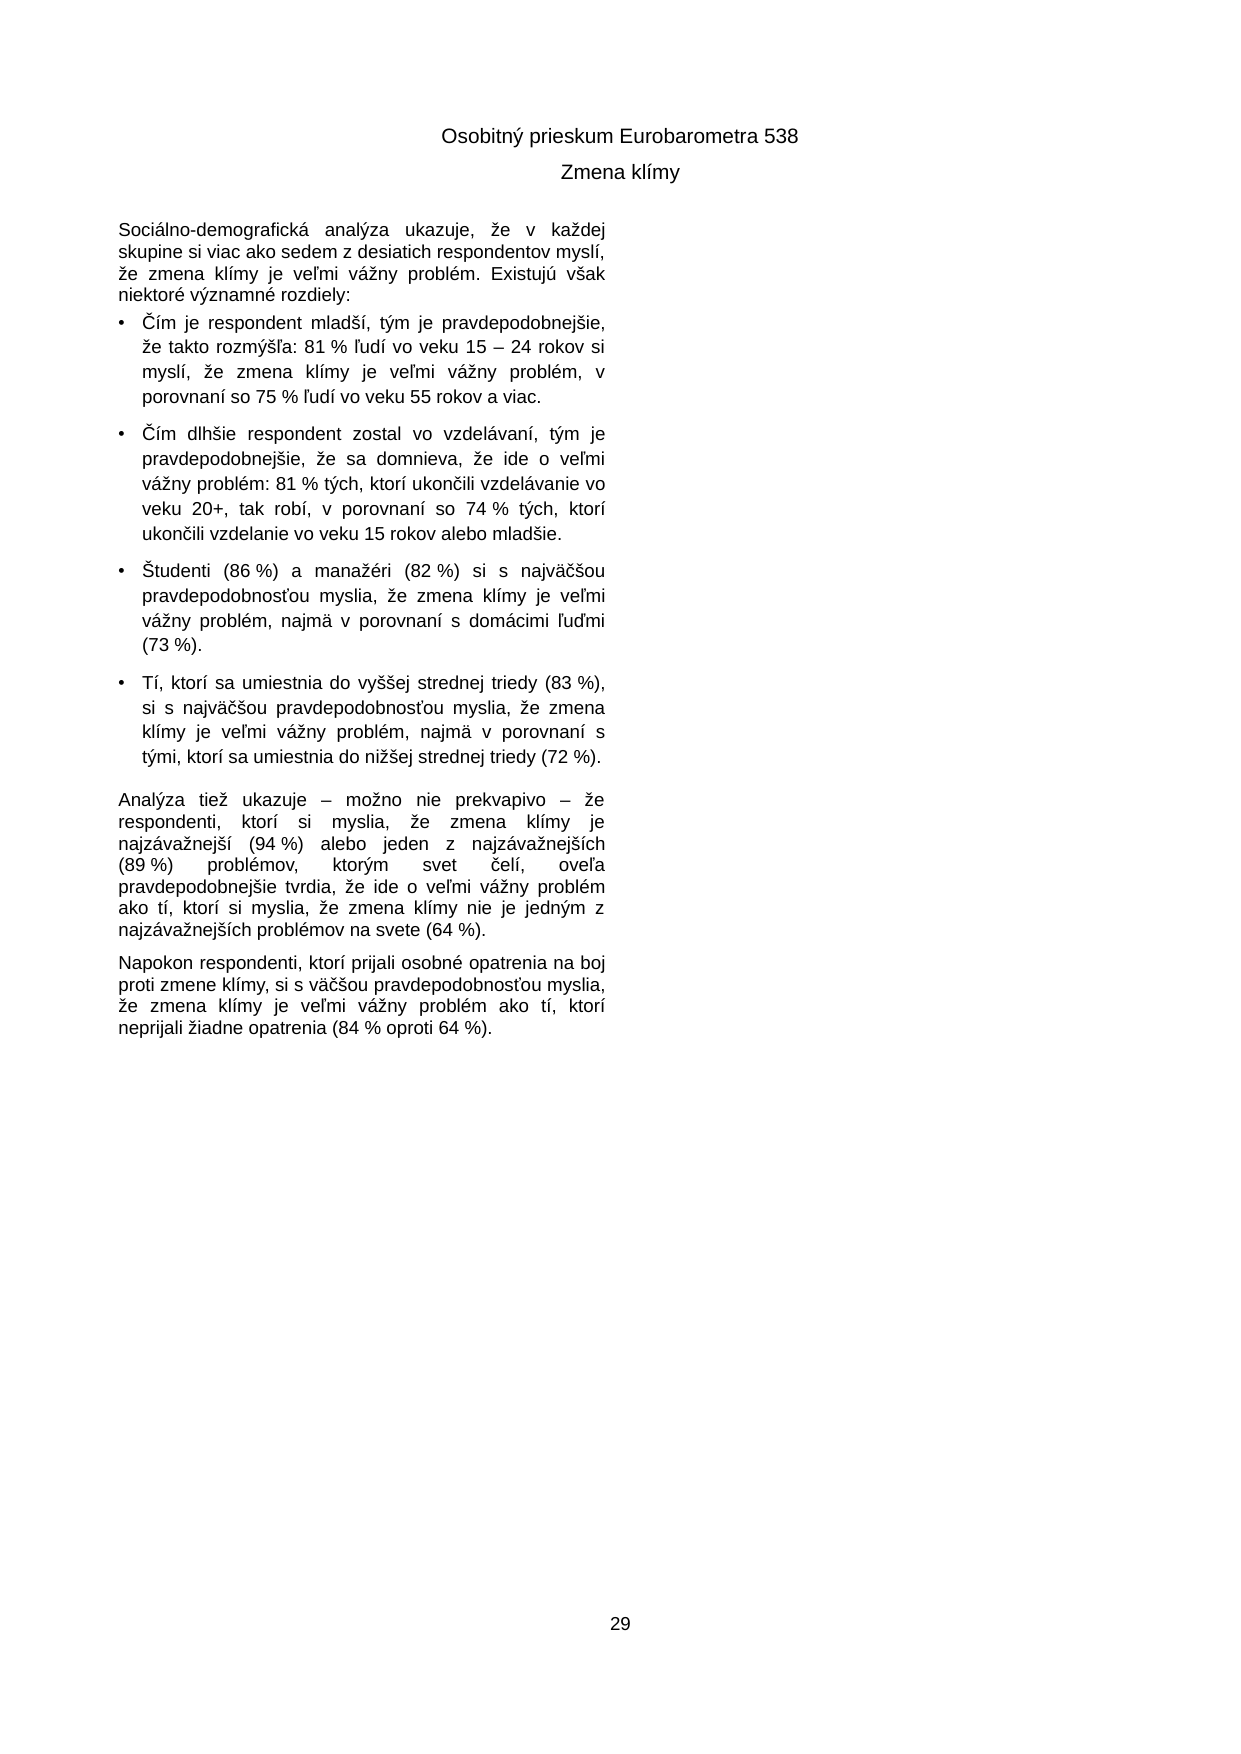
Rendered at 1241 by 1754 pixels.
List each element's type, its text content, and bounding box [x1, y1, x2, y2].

text Napokon respondenti, ktorí prijali osobné opatrenia na boj proti zmene klímy, si s väčšou pravdepodobnosťou myslia, že zmena klímy je veľmi vážny problém ako tí, ktorí neprijali žiadne opatrenia (84 % oproti 64 %). [118, 952, 605, 1038]
list Tí, ktorí sa umiestnia do vyššej strednej triedy (83 %), si s najväčšou pravdepodobnosťou myslia, že zmena klímy je veľmi vážny problém, najmä v porovnaní s tými, ktorí sa umiestnia do nižšej strednej triedy (72 %). [118, 672, 605, 768]
text Analýza tiež ukazuje – možno nie prekvapivo – že respondenti, ktorí si myslia, že zmena klímy je najzávažnejší (94 %) alebo jeden z najzávažnejších (89 %) problémov, ktorým svet čelí, oveľa pravdepodobnejšie tvrdia, že ide o veľmi vážny problém ako tí, ktorí si myslia, že zmena klímy nie je jedným z najzávažnejších problémov na svete (64 %). [118, 789, 605, 940]
list Študenti (86 %) a manažéri (82 %) si s najväčšou pravdepodobnosťou myslia, že zmena klímy je veľmi vážny problém, najmä v porovnaní s domácimi ľuďmi (73 %). [118, 560, 605, 656]
list Čím je respondent mladší, tým je pravdepodobnejšie, že takto rozmýšľa: 81 % ľudí vo veku 15 – 24 rokov si myslí, že zmena klímy je veľmi vážny problém, v porovnaní so 75 % ľudí vo veku 55 rokov a viac. [118, 311, 605, 407]
list Čím dlhšie respondent zostal vo vzdelávaní, tým je pravdepodobnejšie, že sa domnieva, že ide o veľmi vážny problém: 81 % tých, ktorí ukončili vzdelávanie vo veku 20+, tak robí, v porovnaní so 74 % tých, ktorí ukončili vzdelanie vo veku 15 rokov alebo mladšie. [118, 423, 605, 544]
text Sociálno-demografická analýza ukazuje, že v každej skupine si viac ako sedem z desiatich respondentov myslí, že zmena klímy je veľmi vážny problém. Existujú však niektoré významné rozdiely: [118, 219, 605, 306]
